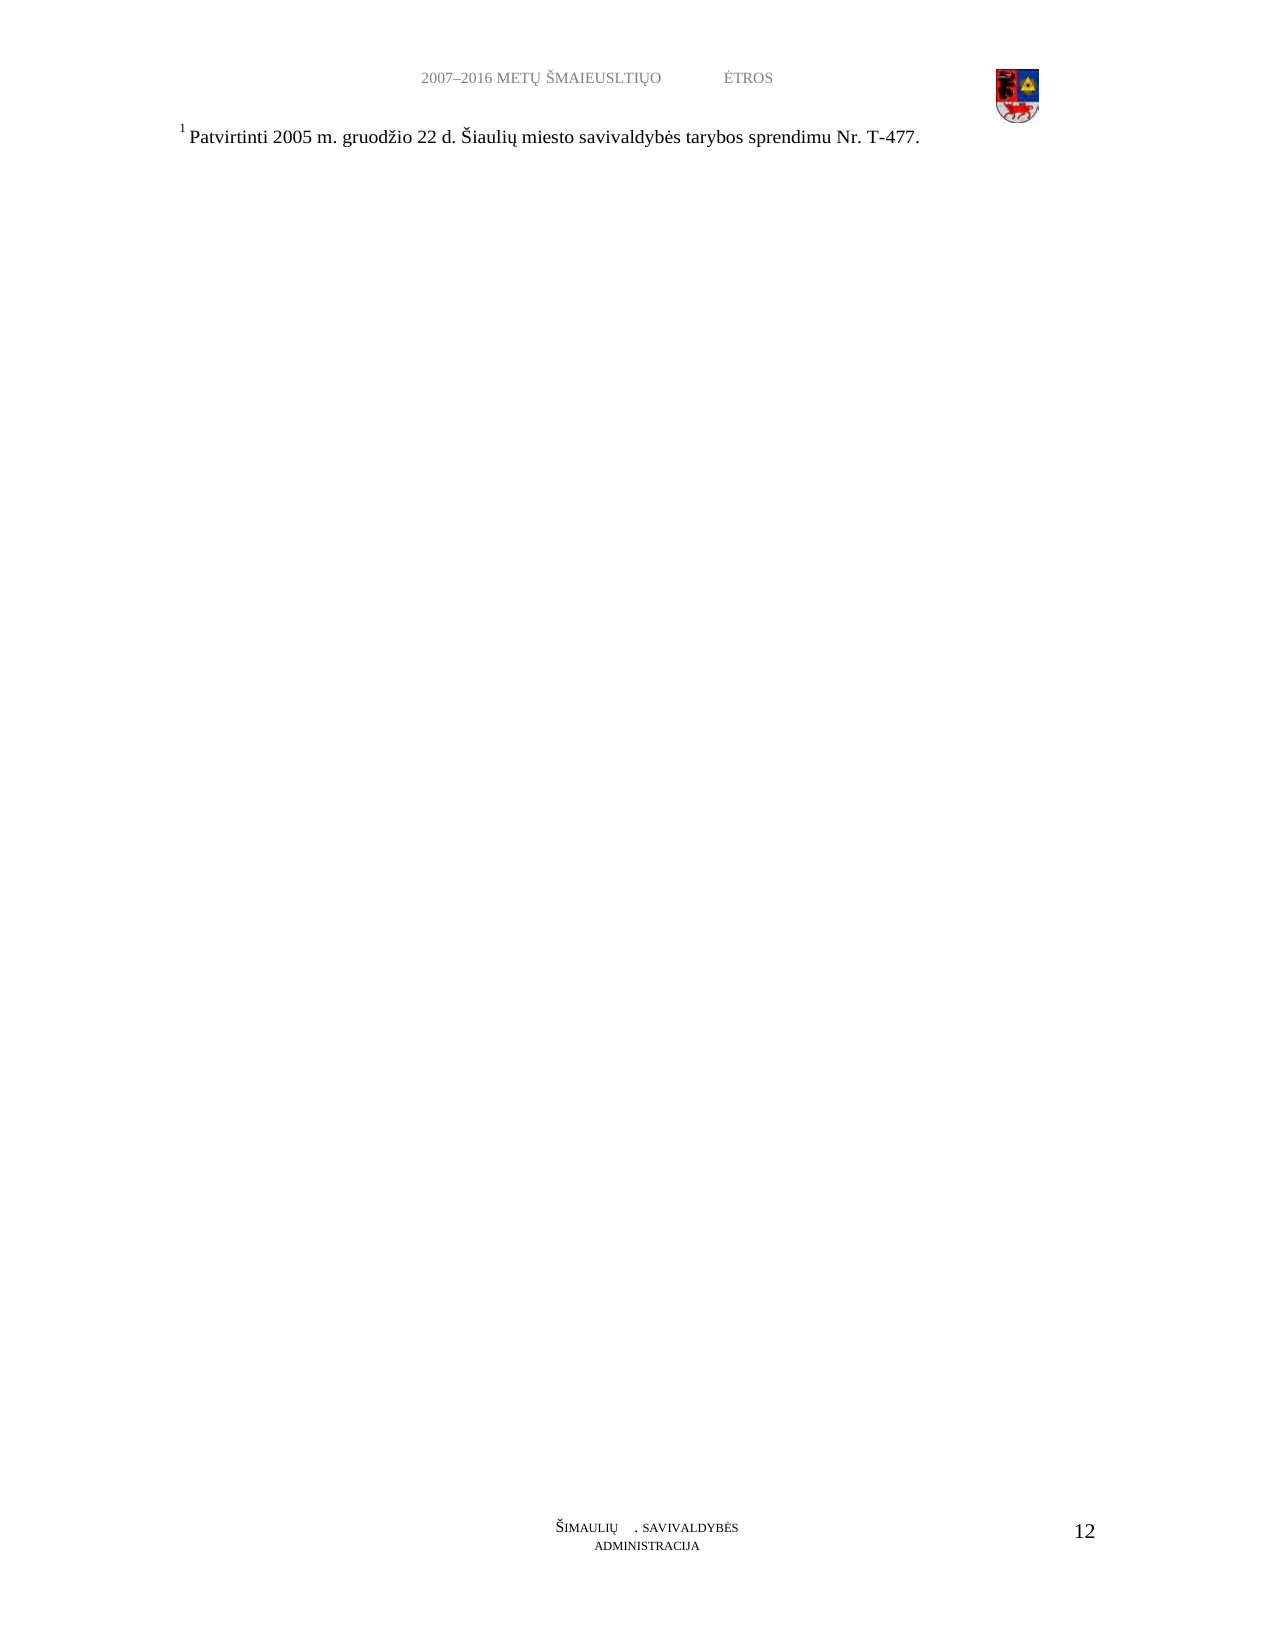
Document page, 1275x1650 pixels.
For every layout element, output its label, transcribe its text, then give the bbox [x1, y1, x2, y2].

text 1 Patvirtinti 2005 m. gruodžio 22 d. Šiaulių miesto savivaldybės tarybos sprendimu Nr. T-477. [179, 121, 1093, 147]
